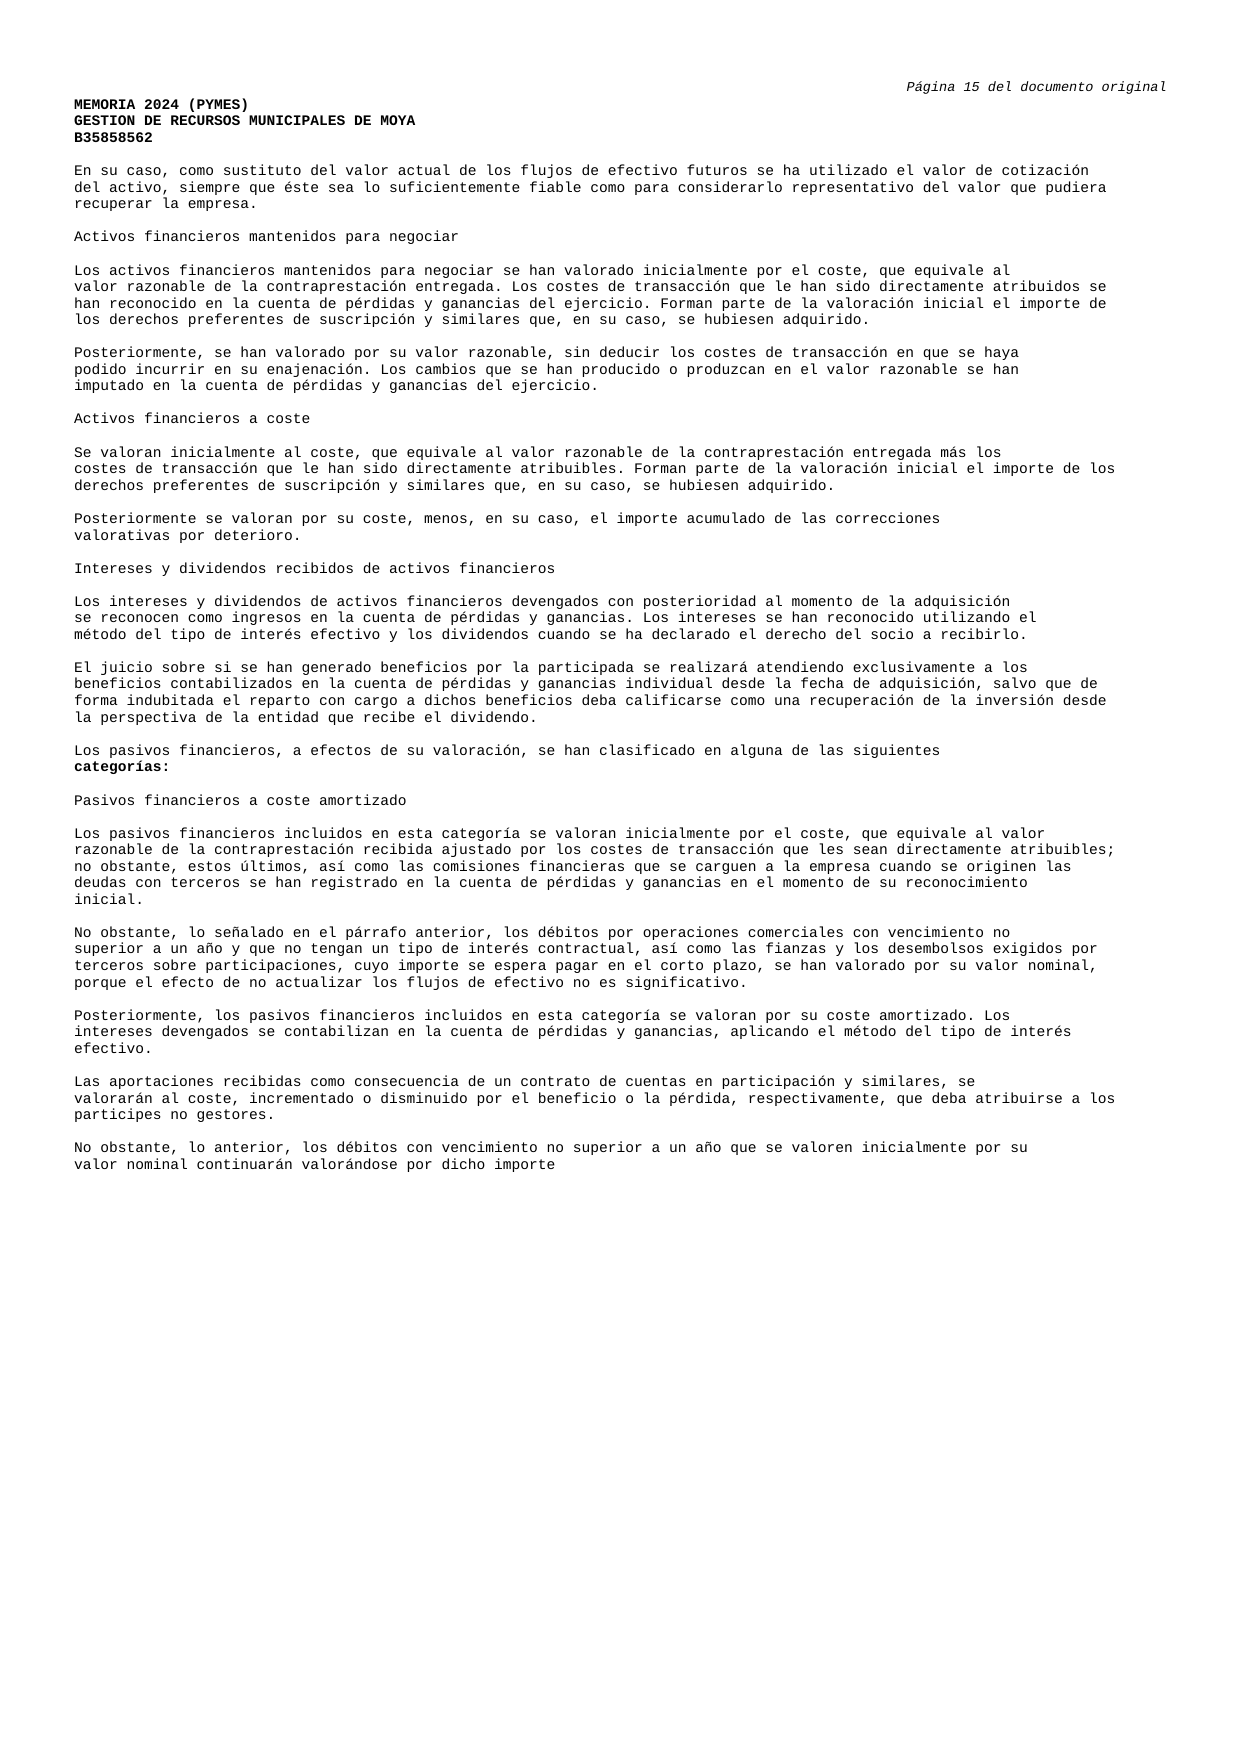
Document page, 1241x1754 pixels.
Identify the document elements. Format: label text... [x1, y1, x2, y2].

text deudas con terceros se han registrado en la cuenta de pérdidas y ganancias en el momento de su reconocimiento [74, 876, 1166, 892]
text valor nominal continuarán valorándose por dicho importe [74, 1157, 1166, 1174]
text intereses devengados se contabilizan en la cuenta de pérdidas y ganancias, aplicando el método del tipo de interés [74, 1024, 1166, 1041]
text terceros sobre participaciones, cuyo importe se espera pagar en el corto plazo, se han valorado por su valor nominal, [74, 958, 1166, 975]
text Los activos financieros mantenidos para negociar se han valorado inicialmente por el coste, que equivale al [74, 263, 1166, 279]
text han reconocido en la cuenta de pérdidas y ganancias del ejercicio. Forman parte de la valoración inicial el importe de [74, 296, 1166, 312]
text Activos financieros a coste [74, 412, 1166, 428]
text Los pasivos financieros incluidos en esta categoría se valoran inicialmente por el coste, que equivale al valor [74, 826, 1166, 842]
text No obstante, lo señalado en el párrafo anterior, los débitos por operaciones comerciales con vencimiento no [74, 925, 1166, 942]
text Posteriormente, los pasivos financieros incluidos en esta categoría se valoran por su coste amortizado. Los [74, 1008, 1166, 1024]
text valorativas por deterioro. [74, 528, 1166, 544]
text método del tipo de interés efectivo y los dividendos cuando se ha declarado el derecho del socio a recibirlo. [74, 627, 1166, 644]
text recuperar la empresa. [74, 196, 1166, 213]
text Los intereses y dividendos de activos financieros devengados con posterioridad al momento de la adquisición [74, 594, 1166, 611]
text porque el efecto de no actualizar los flujos de efectivo no es significativo. [74, 975, 1166, 991]
text Página 15 del documento original [74, 80, 1166, 95]
text los derechos preferentes de suscripción y similares que, en su caso, se hubiesen adquirido. [74, 312, 1166, 329]
text forma indubitada el reparto con cargo a dichos beneficios deba calificarse como una recuperación de la inversión desde [74, 693, 1166, 710]
text El juicio sobre si se han generado beneficios por la participada se realizará atendiendo exclusivamente a los [74, 660, 1166, 677]
text razonable de la contraprestación recibida ajustado por los costes de transacción que les sean directamente atribuibles; [74, 842, 1166, 859]
text del activo, siempre que éste sea lo suficientemente fiable como para considerarlo representativo del valor que pudiera [74, 180, 1166, 196]
text efectivo. [74, 1041, 1166, 1058]
text valor razonable de la contraprestación entregada. Los costes de transacción que le han sido directamente atribuidos se [74, 279, 1166, 296]
text categorías: [74, 759, 1166, 776]
text En su caso, como sustituto del valor actual de los flujos de efectivo futuros se ha utilizado el valor de cotización [74, 163, 1166, 180]
text Las aportaciones recibidas como consecuencia de un contrato de cuentas en participación y similares, se [74, 1074, 1166, 1091]
text no obstante, estos últimos, así como las comisiones financieras que se carguen a la empresa cuando se originen las [74, 859, 1166, 876]
text Los pasivos financieros, a efectos de su valoración, se han clasificado en alguna de las siguientes [74, 743, 1166, 759]
text derechos preferentes de suscripción y similares que, en su caso, se hubiesen adquirido. [74, 478, 1166, 494]
text Pasivos financieros a coste amortizado [74, 793, 1166, 809]
text Posteriormente, se han valorado por su valor razonable, sin deducir los costes de transacción en que se haya [74, 346, 1166, 362]
text valorarán al coste, incrementado o disminuido por el beneficio o la pérdida, respectivamente, que deba atribuirse a los [74, 1091, 1166, 1107]
text beneficios contabilizados en la cuenta de pérdidas y ganancias individual desde la fecha de adquisición, salvo que de [74, 677, 1166, 693]
text costes de transacción que le han sido directamente atribuibles. Forman parte de la valoración inicial el importe de los [74, 461, 1166, 478]
text Intereses y dividendos recibidos de activos financieros [74, 561, 1166, 577]
text Posteriormente se valoran por su coste, menos, en su caso, el importe acumulado de las correcciones [74, 511, 1166, 528]
text la perspectiva de la entidad que recibe el dividendo. [74, 710, 1166, 726]
text participes no gestores. [74, 1107, 1166, 1124]
text MEMORIA 2024 (PYMES) [74, 97, 1166, 114]
text Se valoran inicialmente al coste, que equivale al valor razonable de la contraprestación entregada más los [74, 445, 1166, 461]
text No obstante, lo anterior, los débitos con vencimiento no superior a un año que se valoren inicialmente por su [74, 1141, 1166, 1157]
text inicial. [74, 892, 1166, 909]
text superior a un año y que no tengan un tipo de interés contractual, así como las fianzas y los desembolsos exigidos por [74, 942, 1166, 958]
text GESTION DE RECURSOS MUNICIPALES DE MOYA [74, 114, 1166, 130]
text se reconocen como ingresos en la cuenta de pérdidas y ganancias. Los intereses se han reconocido utilizando el [74, 611, 1166, 627]
text imputado en la cuenta de pérdidas y ganancias del ejercicio. [74, 379, 1166, 395]
text B35858562 [74, 130, 1166, 147]
text podido incurrir en su enajenación. Los cambios que se han producido o produzcan en el valor razonable se han [74, 362, 1166, 379]
text Activos financieros mantenidos para negociar [74, 229, 1166, 246]
